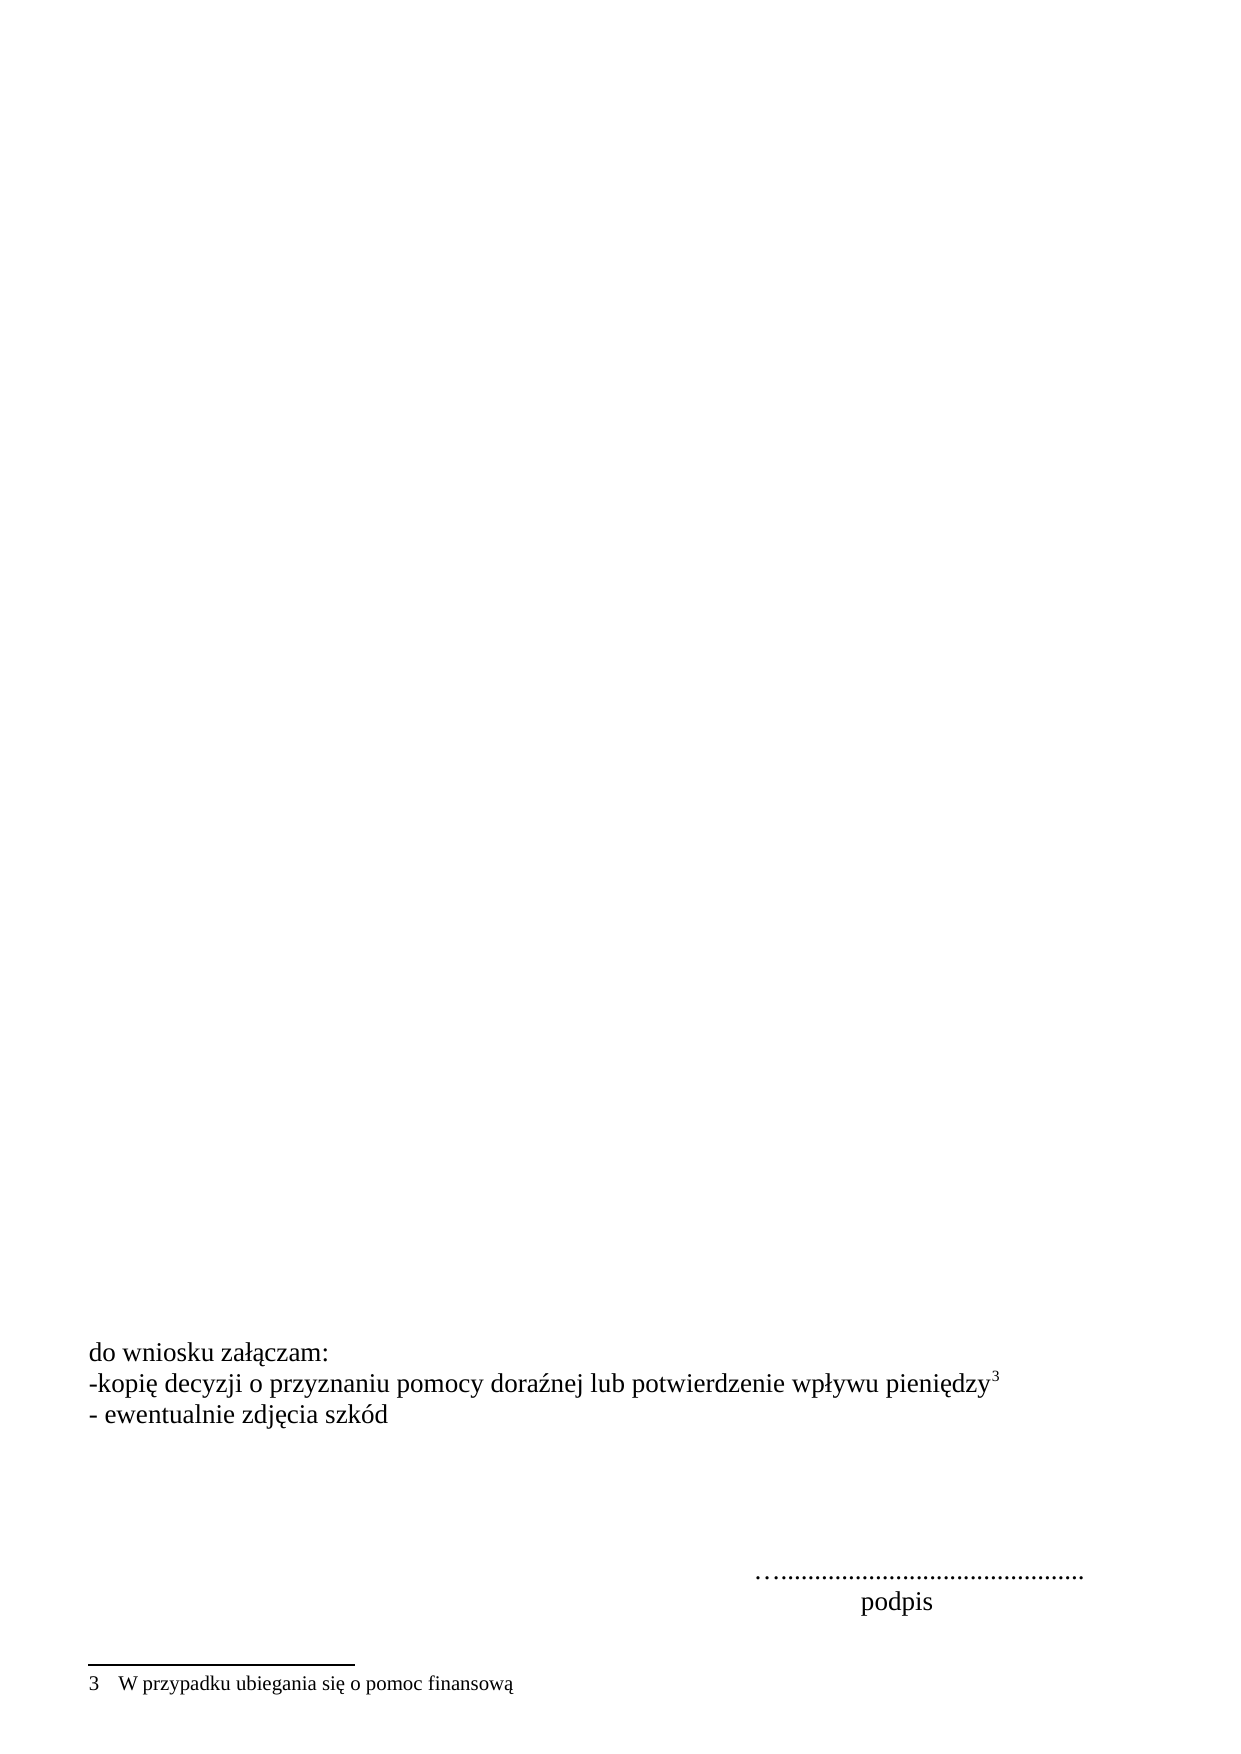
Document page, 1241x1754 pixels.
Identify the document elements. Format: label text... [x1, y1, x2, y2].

text podpis [88, 1585, 1152, 1616]
text do wniosku załączam: [88, 1336, 1152, 1367]
text - ewentualnie zdjęcia szkód [88, 1398, 1152, 1429]
text -kopię decyzji o przyznaniu pomocy doraźnej lub potwierdzenie wpływu pieniędzy [88, 1367, 1152, 1398]
text W przypadku ubiegania się o pomoc finansową [88, 1671, 1152, 1695]
text …............................................. [88, 1554, 1152, 1585]
